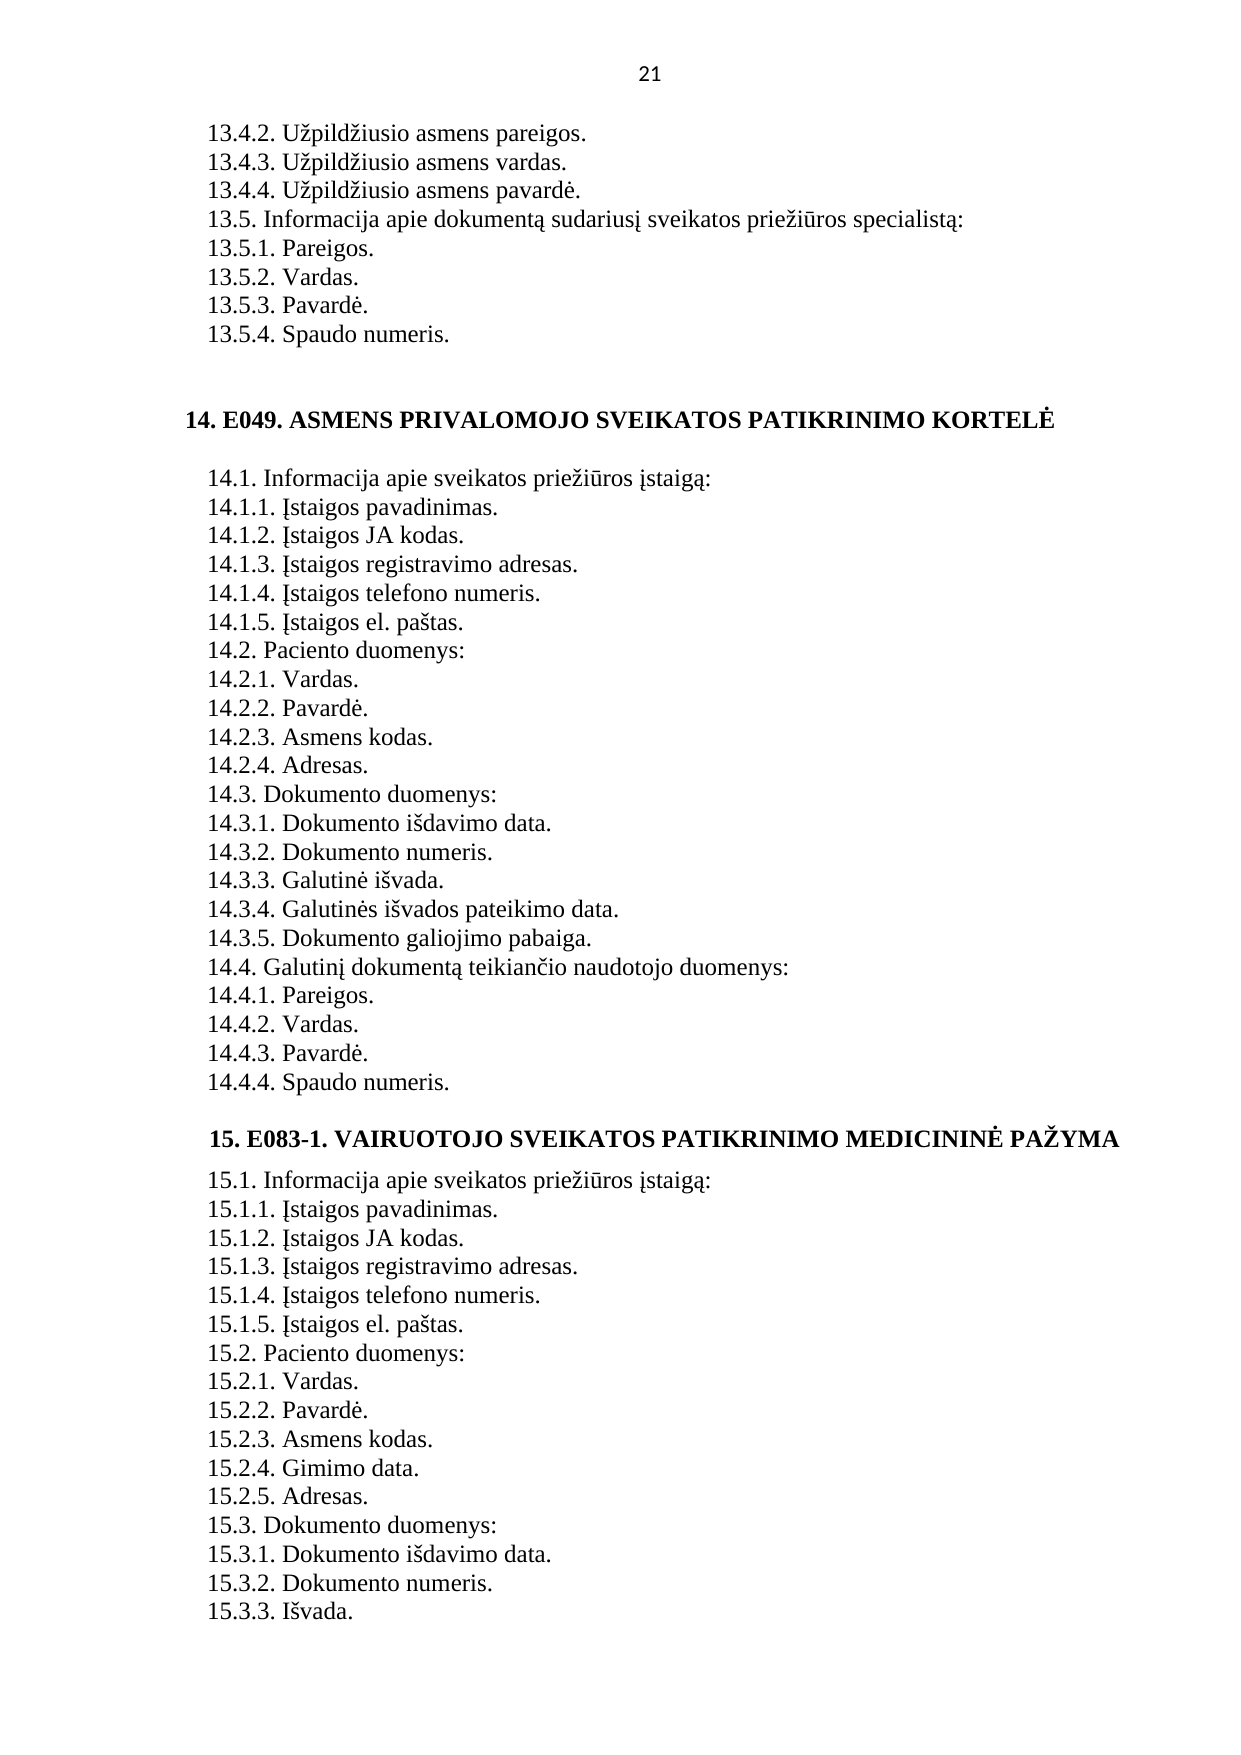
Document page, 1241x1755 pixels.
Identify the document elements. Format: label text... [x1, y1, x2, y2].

text 15.2.4. Gimimo data. [118, 1453, 1122, 1481]
text 15.2.1. Vardas. [118, 1366, 1122, 1395]
text 13.5.1. Pareigos. [118, 233, 1122, 262]
text 13.4.2. Užpildžiusio asmens pareigos. [118, 118, 1122, 147]
text 14.1.5. Įstaigos el. paštas. [118, 607, 1122, 636]
text 14.3. Dokumento duomenys: [118, 779, 1122, 808]
text 13.5. Informacija apie dokumentą sudariusį sveikatos priežiūros specialistą: [118, 204, 1122, 233]
text 15.2.2. Pavardė. [118, 1395, 1122, 1424]
text 14.3.1. Dokumento išdavimo data. [118, 808, 1122, 837]
text 14.3.3. Galutinė išvada. [118, 866, 1122, 894]
text 15.3. Dokumento duomenys: [118, 1510, 1122, 1539]
text 14.3.4. Galutinės išvados pateikimo data. [118, 894, 1122, 923]
text 14.4.2. Vardas. [118, 1009, 1122, 1038]
text 15.3.2. Dokumento numeris. [118, 1568, 1122, 1596]
text 15.2. Paciento duomenys: [118, 1338, 1122, 1366]
text 14.2.1. Vardas. [118, 664, 1122, 693]
text 15.2.5. Adresas. [118, 1481, 1122, 1510]
text 14.2.3. Asmens kodas. [118, 722, 1122, 751]
text 15.1.4. Įstaigos telefono numeris. [118, 1280, 1122, 1309]
text 15.1.1. Įstaigos pavadinimas. [118, 1194, 1122, 1223]
text 13.5.4. Spaudo numeris. [118, 319, 1122, 348]
text 15.1.2. Įstaigos JA kodas. [118, 1223, 1122, 1251]
text 14.1.3. Įstaigos registravimo adresas. [118, 549, 1122, 578]
text 13.5.2. Vardas. [118, 262, 1122, 291]
text 14.1.2. Įstaigos JA kodas. [118, 521, 1122, 549]
text 15.2.3. Asmens kodas. [118, 1424, 1122, 1453]
text 13.4.3. Užpildžiusio asmens vardas. [118, 147, 1122, 176]
text 14.2. Paciento duomenys: [118, 636, 1122, 664]
text 14.2.2. Pavardė. [118, 693, 1122, 722]
text 15. E083-1. VAIRUOTOJO SVEIKATOS PATIKRINIMO MEDICININĖ PAŽYMA [118, 1124, 1122, 1153]
text 14.3.2. Dokumento numeris. [118, 837, 1122, 866]
text 15.3.1. Dokumento išdavimo data. [118, 1539, 1122, 1568]
text 13.5.3. Pavardė. [118, 291, 1122, 319]
text 14. E049. ASMENS PRIVALOMOJO SVEIKATOS PATIKRINIMO KORTELĖ [118, 406, 1122, 434]
text 14.4.3. Pavardė. [118, 1038, 1122, 1067]
text 15.1. Informacija apie sveikatos priežiūros įstaigą: [118, 1165, 1122, 1194]
text 14.3.5. Dokumento galiojimo pabaiga. [118, 923, 1122, 952]
text 14.1.1. Įstaigos pavadinimas. [118, 492, 1122, 521]
text 15.3.3. Išvada. [118, 1596, 1122, 1625]
text 14.4.4. Spaudo numeris. [118, 1067, 1122, 1096]
text 15.1.5. Įstaigos el. paštas. [118, 1309, 1122, 1338]
text 14.1.4. Įstaigos telefono numeris. [118, 578, 1122, 607]
text 15.1.3. Įstaigos registravimo adresas. [118, 1251, 1122, 1280]
text 14.2.4. Adresas. [118, 751, 1122, 779]
text 13.4.4. Užpildžiusio asmens pavardė. [118, 176, 1122, 204]
text 14.4.1. Pareigos. [118, 981, 1122, 1009]
text 14.1. Informacija apie sveikatos priežiūros įstaigą: [118, 463, 1122, 492]
text 14.4. Galutinį dokumentą teikiančio naudotojo duomenys: [118, 952, 1122, 981]
